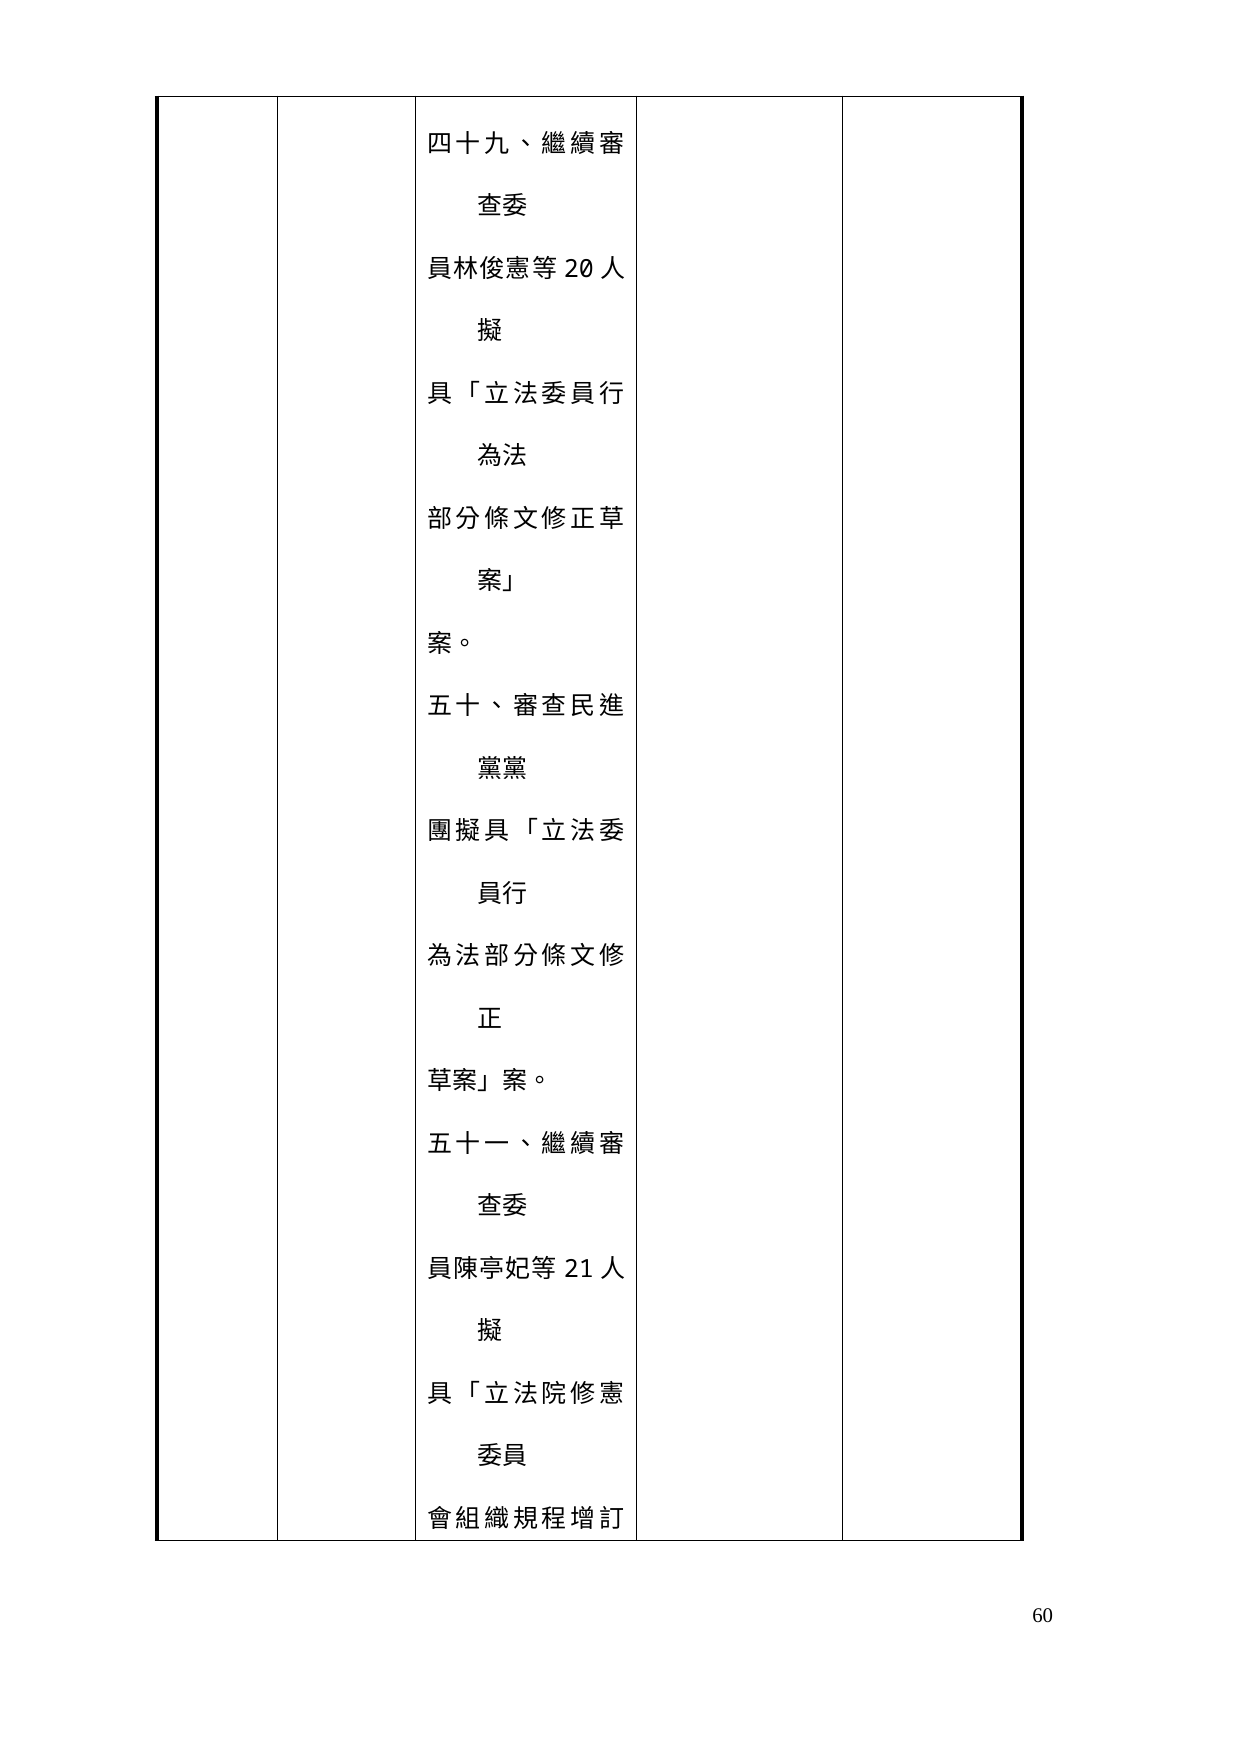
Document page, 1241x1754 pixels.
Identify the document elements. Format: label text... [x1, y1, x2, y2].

table_cell [637, 97, 842, 1540]
table_cell [843, 97, 1020, 1540]
table_cell [159, 97, 277, 1540]
table_cell [278, 97, 415, 1540]
table_cell 四十九、繼續審查委 員林俊憲等20人擬 具「立法委員行為法 部分條文修正草案」 案。 五十、審查民進黨黨 團擬具「立法委員行 為法部分條文修正 草案」案。 五十一、繼續審查委 員陳亭妃等21人擬 具「立法院修憲委員 會組織規程增訂 [416, 97, 636, 1540]
